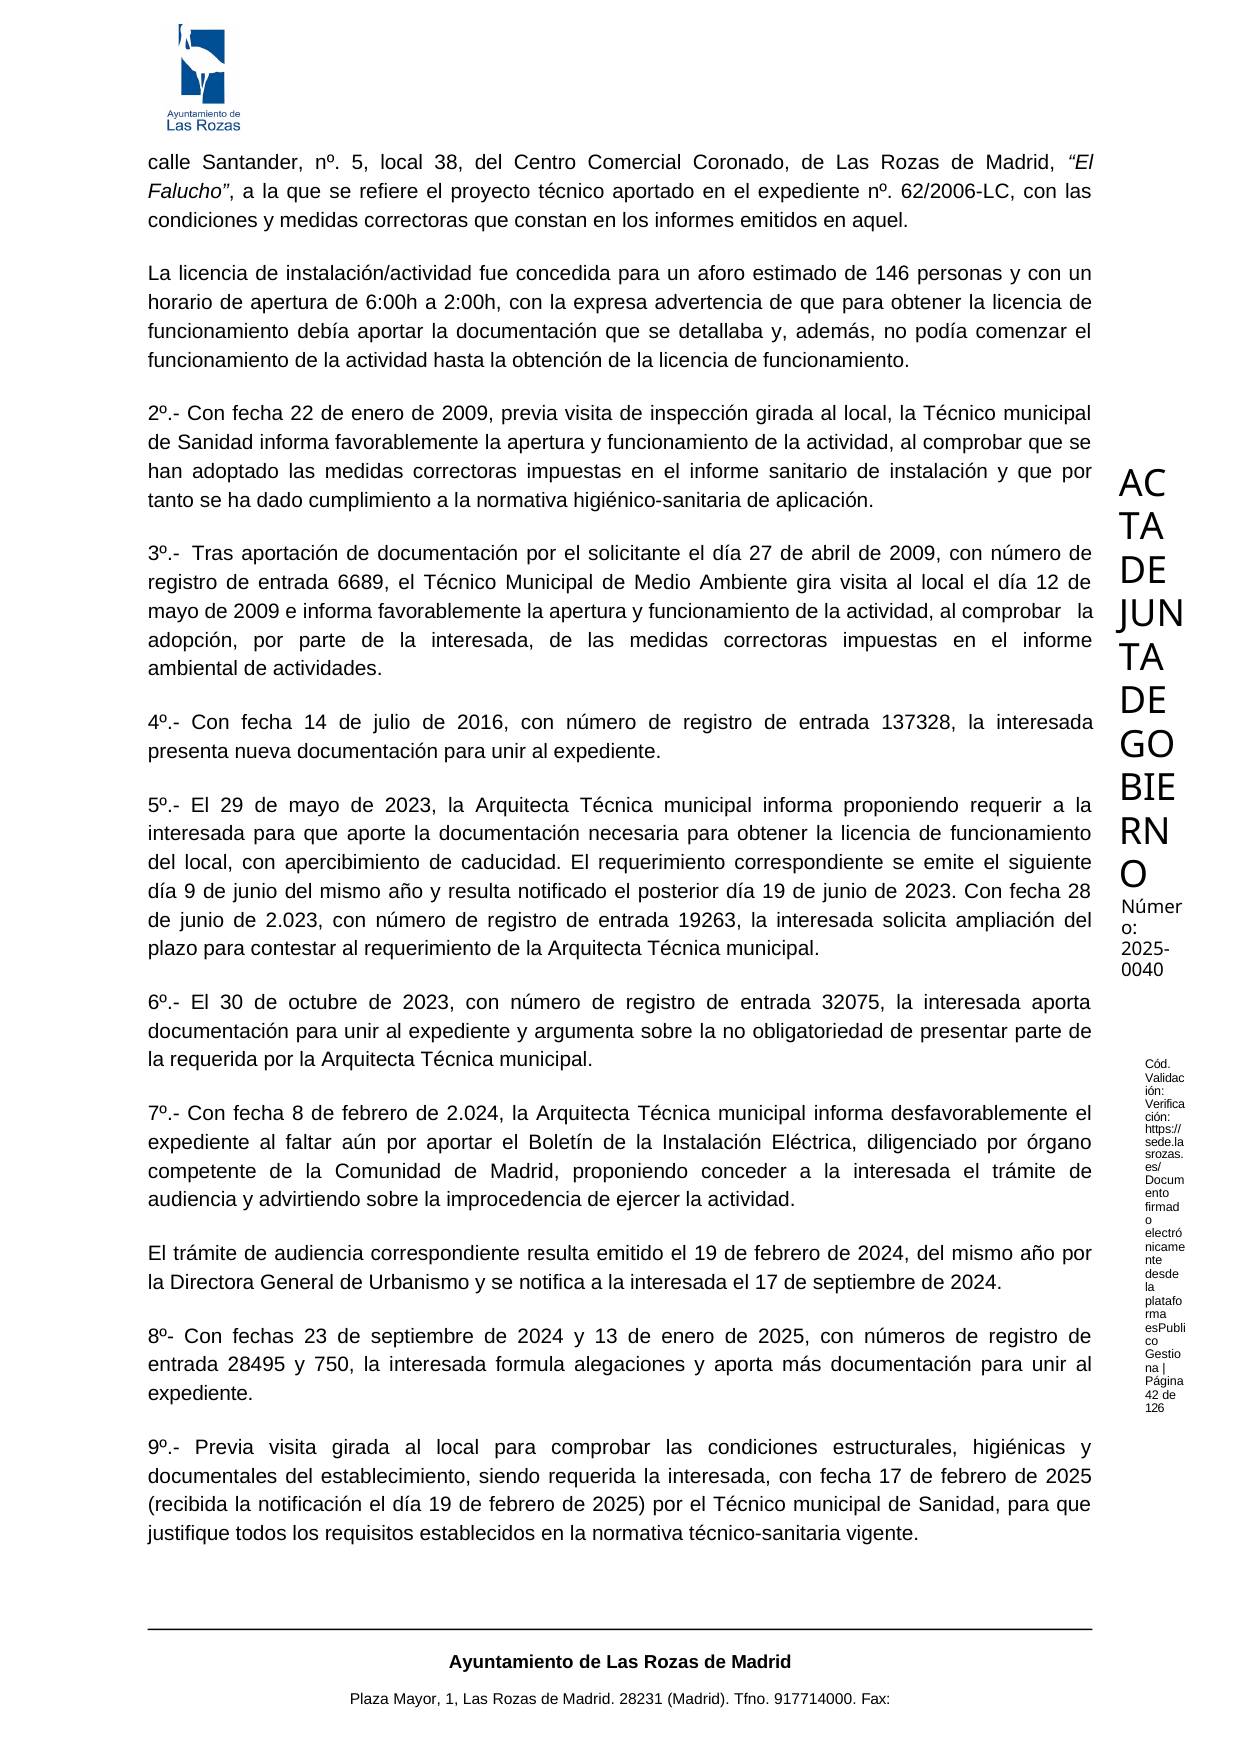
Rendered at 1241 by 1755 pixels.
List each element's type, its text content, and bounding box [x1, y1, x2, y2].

text El trámite de audiencia correspondiente resulta emitido el 19 de febrero de 2024, del mismo año por la Directora General de Urbanismo y se notifica a la interesada el 17 de septiembre de 2024. [148, 1241, 1093, 1294]
text 3º.- Tras aportación de documentación por el solicitante el día 27 de abril de 2009, con número de registro de entrada 6689, el Técnico Municipal de Medio Ambiente gira visita al local el día 12 de mayo de 2009 e informa favorablemente la apertura y funcionamiento de la actividad, al comprobar la adopción, por parte de la interesada, de las medidas correctoras impuestas en el informe ambiental de actividades. [148, 541, 1093, 680]
text 5º.- El 29 de mayo de 2023, la Arquitecta Técnica municipal informa proponiendo requerir a la interesada para que aporte la documentación necesaria para obtener la licencia de funcionamiento del local, con apercibimiento de caducidad. El requerimiento correspondiente se emite el siguiente día 9 de junio del mismo año y resulta notificado el posterior día 19 de junio de 2023. Con fecha 28 de junio de 2.023, con número de registro de entrada 19263, la interesada solicita ampliación del plazo para contestar al requerimiento de la Arquitecta Técnica municipal. [148, 792, 1093, 960]
text Documento firmado electrónicamente desde la plataforma esPublico Gestiona | Página 42 de 126 [1145, 1173, 1186, 1415]
text 7º.- Con fecha 8 de febrero de 2.024, la Arquitecta Técnica municipal informa desfavorablemente el expediente al faltar aún por aportar el Boletín de la Instalación Eléctrica, diligenciado por órgano competente de la Comunidad de Madrid, proponiendo conceder a la interesada el trámite de audiencia y advirtiendo sobre la improcedencia de ejercer la actividad. [148, 1101, 1093, 1211]
text 2º.- Con fecha 22 de enero de 2009, previa visita de inspección girada al local, la Técnico municipal de Sanidad informa favorablemente la apertura y funcionamiento de la actividad, al comprobar que se han adoptado las medidas correctoras impuestas en el informe sanitario de instalación y que por tanto se ha dado cumplimiento a la normativa higiénico-sanitaria de aplicación. [148, 401, 1093, 511]
text ACTA DE JUNTA DE GOBIERNO [1119, 461, 1185, 897]
text 4º.- Con fecha 14 de julio de 2016, con número de registro de entrada 137328, la interesada presenta nueva documentación para unir al expediente. [148, 710, 1093, 763]
text calle Santander, nº. 5, local 38, del Centro Comercial Coronado, de Las Rozas de Madrid, “El Falucho”, a la que se refiere el proyecto técnico aportado en el expediente nº. 62/2006-LC, con las condiciones y medidas correctoras que constan en los informes emitidos en aquel. [148, 150, 1093, 231]
text Número: 2025-0040 Fecha: 06/10/2025 [1121, 897, 1185, 982]
text 6º.- El 30 de octubre de 2023, con número de registro de entrada 32075, la interesada aporta documentación para unir al expediente y argumenta sobre la no obligatoriedad de presentar parte de la requerida por la Arquitecta Técnica municipal. [148, 990, 1093, 1071]
text 9º.- Previa visita girada al local para comprobar las condiciones estructurales, higiénicas y documentales del establecimiento, siendo requerida la interesada, con fecha 17 de febrero de 2025 (recibida la notificación el día 19 de febrero de 2025) por el Técnico municipal de Sanidad, para que justifique todos los requisitos establecidos en la normativa técnico-sanitaria vigente. [148, 1435, 1093, 1545]
text Cód. Validación: [1145, 1058, 1186, 1098]
text 8º- Con fechas 23 de septiembre de 2024 y 13 de enero de 2025, con números de registro de entrada 28495 y 750, la interesada formula alegaciones y aporta más documentación para unir al expediente. [148, 1323, 1093, 1405]
text La licencia de instalación/actividad fue concedida para un aforo estimado de 146 personas y con un horario de apertura de 6:00h a 2:00h, con la expresa advertencia de que para obtener la licencia de funcionamiento debía aportar la documentación que se detallaba y, además, no podía comenzar el funcionamiento de la actividad hasta la obtención de la licencia de funcionamiento. [148, 261, 1093, 371]
text Verificación: https://sede.lasrozas.es/ [1145, 1098, 1186, 1173]
text [1143, 1056, 1186, 1601]
